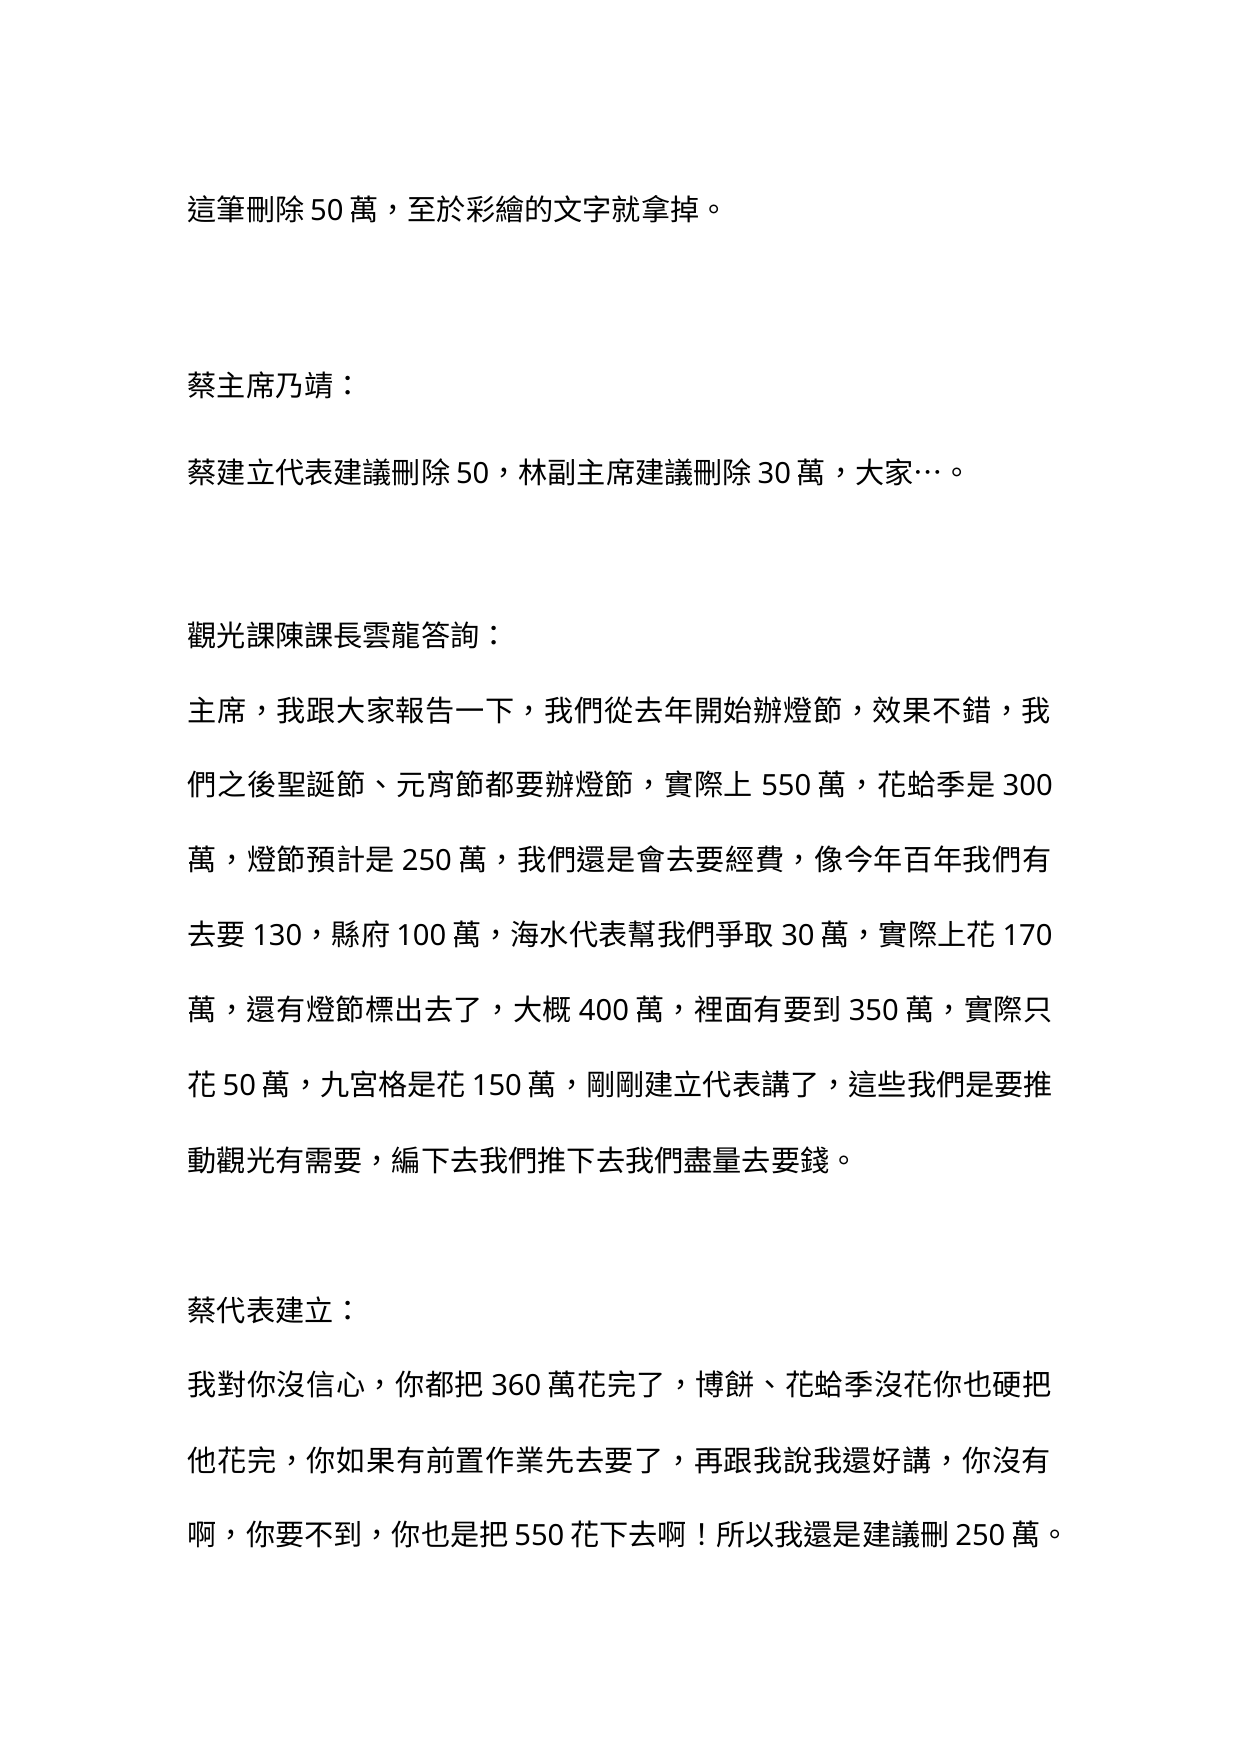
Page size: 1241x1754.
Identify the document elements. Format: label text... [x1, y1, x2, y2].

text 蔡主席乃靖： [187, 339, 1053, 414]
text 我對你沒信心，你都把360萬花完了，博餅、花蛤季沒花你也硬把他花完，你如果有前置作業先去要了，再跟我說我還好講，你沒有啊，你要不到，你也是把550花下去啊！所以我還是建議刪250萬。 [187, 1339, 1053, 1564]
text 主席，我跟大家報告一下，我們從去年開始辦燈節，效果不錯，我們之後聖誕節、元宵節都要辦燈節，實際上550萬，花蛤季是300萬，燈節預計是250萬，我們還是會去要經費，像今年百年我們有去要130，縣府100萬，海水代表幫我們爭取30萬，實際上花170萬，還有燈節標出去了，大概400萬，裡面有要到350萬，實際只花50萬，九宮格是花150萬，剛剛建立代表講了，這些我們是要推動觀光有需要，編下去我們推下去我們盡量去要錢。 [187, 664, 1053, 1189]
text 觀光課陳課長雲龍答詢： [187, 589, 1053, 664]
text 這筆刪除50萬，至於彩繪的文字就拿掉。 [187, 164, 1053, 239]
text 蔡代表建立： [187, 1264, 1053, 1339]
text 蔡建立代表建議刪除50，林副主席建議刪除30萬，大家…。 [187, 427, 1053, 502]
